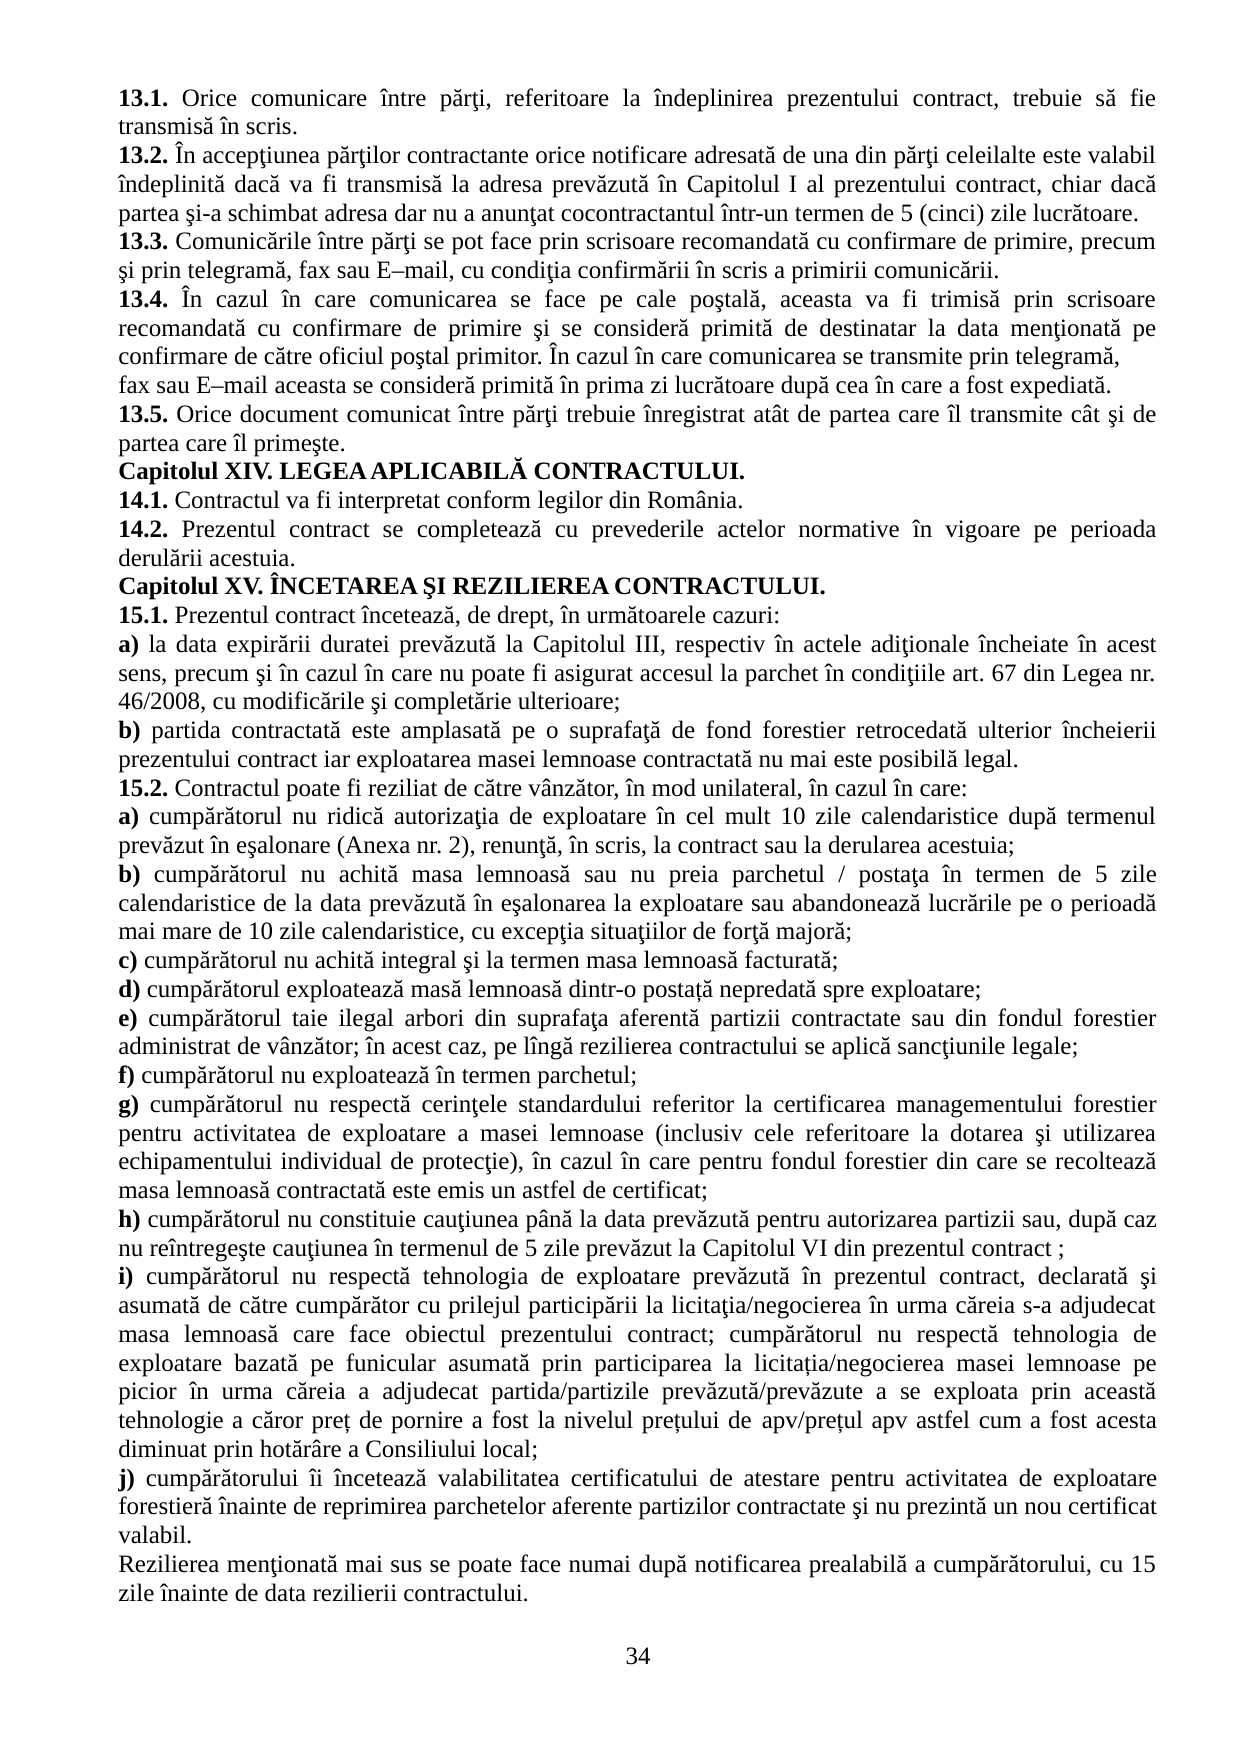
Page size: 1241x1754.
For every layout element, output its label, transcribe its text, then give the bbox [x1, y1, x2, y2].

text 15.2. Contractul poate fi reziliat de către vânzător, în mod unilateral, în cazul în care: [118, 773, 1157, 801]
text d) cumpărătorul exploatează masă lemnoasă dintr-o postață nepredată spre exploatare; [118, 974, 1157, 1003]
text h) cumpărătorul nu constituie cauţiunea până la data prevăzută pentru autorizarea partizii sau, după caz nu reîntregeşte cauţiunea în termenul de 5 zile prevăzut la Capitolul VI din prezentul contract ; [118, 1204, 1157, 1261]
text 14.1. Contractul va fi interpretat conform legilor din România. [118, 485, 1157, 514]
text 15.1. Prezentul contract încetează, de drept, în următoarele cazuri: [118, 600, 1157, 629]
text 13.5. Orice document comunicat între părţi trebuie înregistrat atât de partea care îl transmite cât şi de partea care îl primeşte. [118, 399, 1157, 456]
text b) partida contractată este amplasată pe o suprafaţă de fond forestier retrocedată ulterior încheierii prezentului contract iar exploatarea masei lemnoase contractată nu mai este posibilă legal. [118, 715, 1157, 773]
text 14.2. Prezentul contract se completează cu prevederile actelor normative în vigoare pe perioada derulării acestuia. [118, 514, 1157, 571]
text b) cumpărătorul nu achită masa lemnoasă sau nu preia parchetul / postaţa în termen de 5 zile calendaristice de la data prevăzută în eşalonarea la exploatare sau abandonează lucrările pe o perioadă mai mare de 10 zile calendaristice, cu excepţia situaţiilor de forţă majoră; [118, 859, 1157, 945]
text Capitolul XV. ÎNCETAREA ŞI REZILIEREA CONTRACTULUI. [118, 571, 1157, 600]
text 13.1. Orice comunicare între părţi, referitoare la îndeplinirea prezentului contract, trebuie să fie transmisă în scris. [118, 83, 1157, 140]
text 13.4. În cazul în care comunicarea se face pe cale poştală, aceasta va fi trimisă prin scrisoare recomandată cu confirmare de primire şi se consideră primită de destinatar la data menţionată pe confirmare de către oficiul poştal primitor. În cazul în care comunicarea se transmite prin telegramă, [118, 284, 1157, 370]
text Rezilierea menţionată mai sus se poate face numai după notificarea prealabilă a cumpărătorului, cu 15 zile înainte de data rezilierii contractului. [118, 1549, 1157, 1606]
text a) la data expirării duratei prevăzută la Capitolul III, respectiv în actele adiţionale încheiate în acest sens, precum şi în cazul în care nu poate fi asigurat accesul la parchet în condiţiile art. 67 din Legea nr. 46/2008, cu modificările şi completărie ulterioare; [118, 629, 1157, 715]
text f) cumpărătorul nu exploatează în termen parchetul; [118, 1060, 1157, 1089]
text fax sau E–mail aceasta se consideră primită în prima zi lucrătoare după cea în care a fost expediată. [118, 370, 1157, 399]
text i) cumpărătorul nu respectă tehnologia de exploatare prevăzută în prezentul contract, declarată şi asumată de către cumpărător cu prilejul participării la licitaţia/negocierea în urma căreia s-a adjudecat masa lemnoasă care face obiectul prezentului contract; cumpărătorul nu respectă tehnologia de exploatare bazată pe funicular asumată prin participarea la licitația/negocierea masei lemnoase pe picior în urma căreia a adjudecat partida/partizile prevăzută/prevăzute a se exploata prin această tehnologie a căror preț de pornire a fost la nivelul prețului de apv/prețul apv astfel cum a fost acesta diminuat prin hotărâre a Consiliului local; [118, 1261, 1157, 1463]
text g) cumpărătorul nu respectă cerinţele standardului referitor la certificarea managementului forestier pentru activitatea de exploatare a masei lemnoase (inclusiv cele referitoare la dotarea şi utilizarea echipamentului individual de protecţie), în cazul în care pentru fondul forestier din care se recoltează masa lemnoasă contractată este emis un astfel de certificat; [118, 1089, 1157, 1204]
text a) cumpărătorul nu ridică autorizaţia de exploatare în cel mult 10 zile calendaristice după termenul prevăzut în eşalonare (Anexa nr. 2), renunţă, în scris, la contract sau la derularea acestuia; [118, 801, 1157, 859]
text 13.3. Comunicările între părţi se pot face prin scrisoare recomandată cu confirmare de primire, precum şi prin telegramă, fax sau E–mail, cu condiţia confirmării în scris a primirii comunicării. [118, 226, 1157, 284]
text 13.2. În accepţiunea părţilor contractante orice notificare adresată de una din părţi celeilalte este valabil îndeplinită dacă va fi transmisă la adresa prevăzută în Capitolul I al prezentului contract, chiar dacă partea şi-a schimbat adresa dar nu a anunţat cocontractantul într-un termen de 5 (cinci) zile lucrătoare. [118, 140, 1157, 226]
text Capitolul XIV. LEGEA APLICABILĂ CONTRACTULUI. [118, 456, 1157, 485]
text j) cumpărătorului îi încetează valabilitatea certificatului de atestare pentru activitatea de exploatare forestieră înainte de reprimirea parchetelor aferente partizilor contractate şi nu prezintă un nou certificat valabil. [118, 1463, 1157, 1549]
text e) cumpărătorul taie ilegal arbori din suprafaţa aferentă partizii contractate sau din fondul forestier administrat de vânzător; în acest caz, pe lîngă rezilierea contractului se aplică sancţiunile legale; [118, 1003, 1157, 1060]
text c) cumpărătorul nu achită integral şi la termen masa lemnoasă facturată; [118, 945, 1157, 974]
